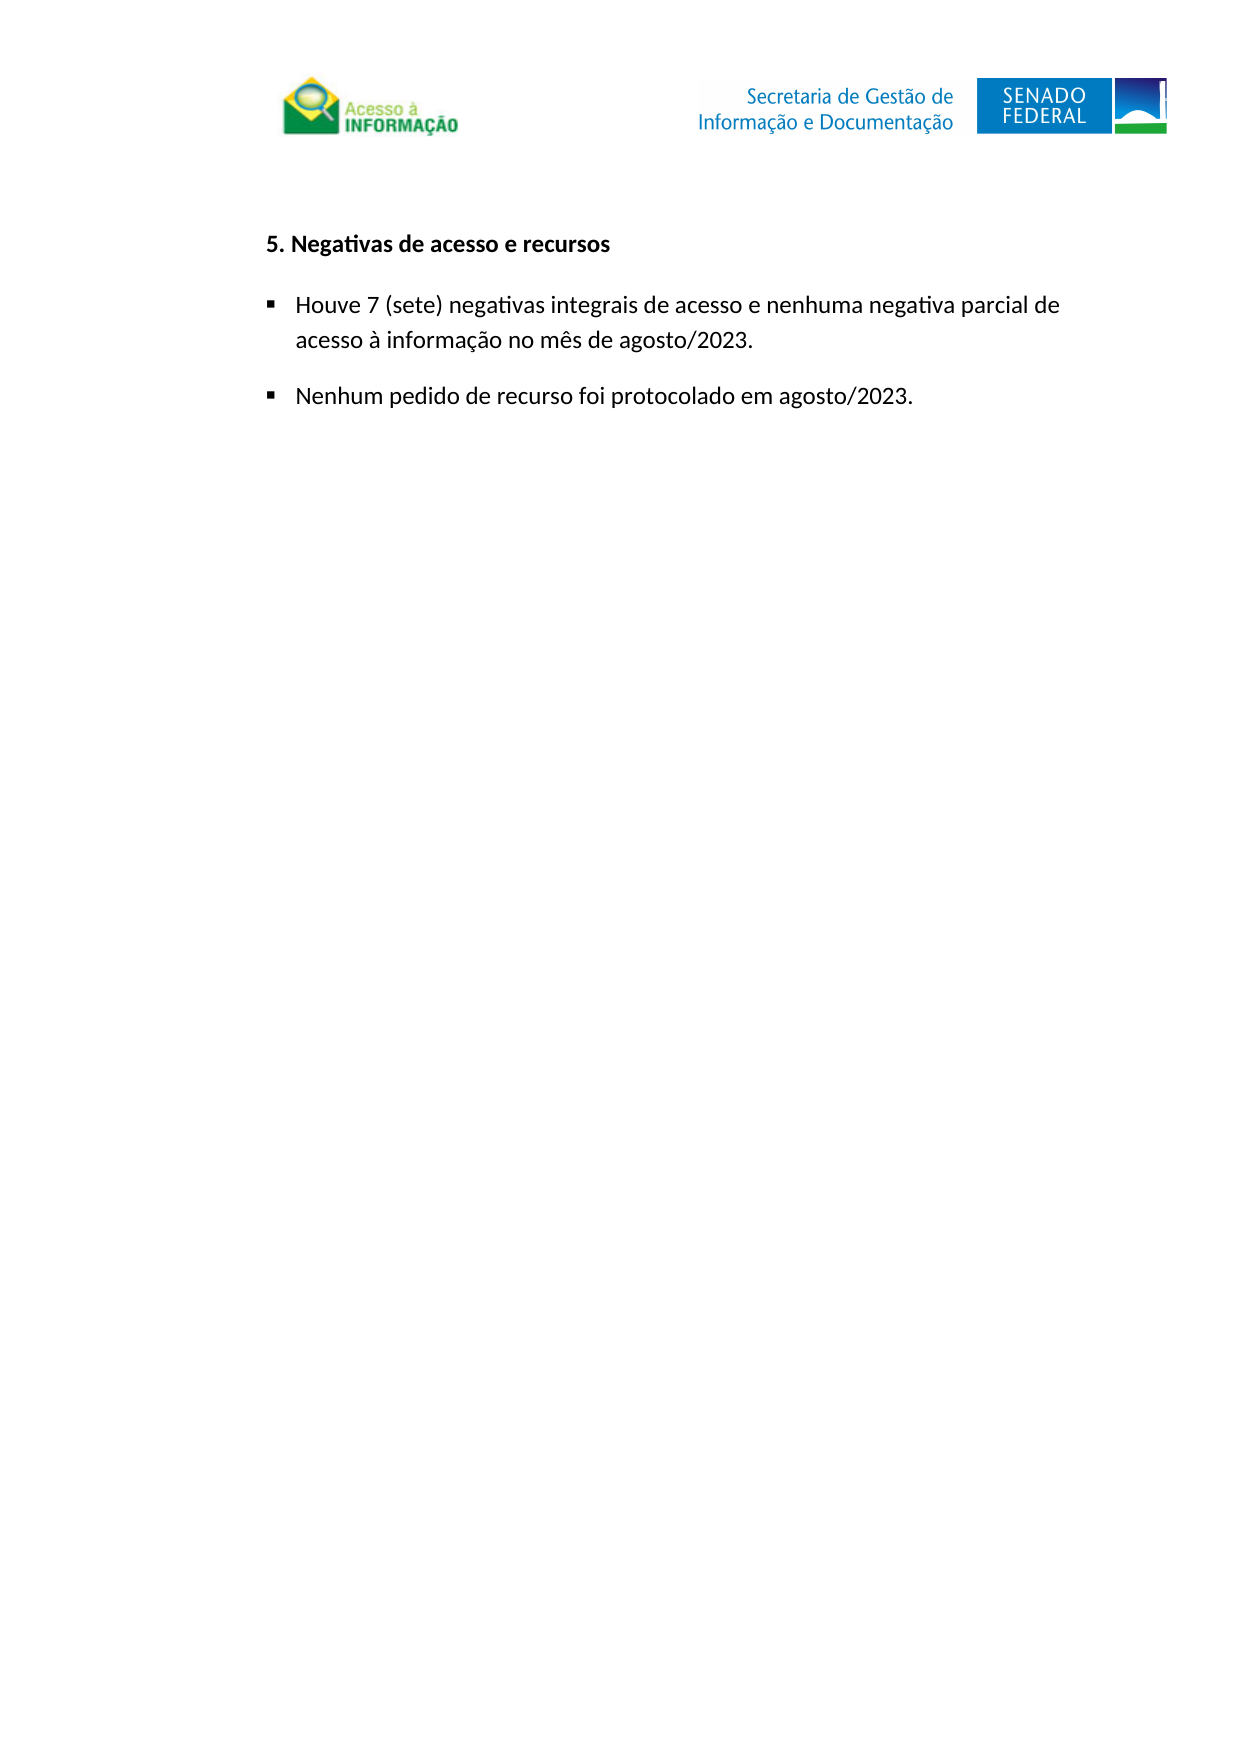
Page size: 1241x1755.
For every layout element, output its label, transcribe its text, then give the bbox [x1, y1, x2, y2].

text 5. Negativas de acesso e recursos [266, 228, 1063, 259]
list Nenhum pedido de recurso foi protocolado em agosto/2023. [265, 380, 1063, 411]
list Houve 7 (sete) negativas integrais de acesso e nenhuma negativa parcial de acesso à informação no mês de agosto/2023. [265, 289, 1063, 355]
